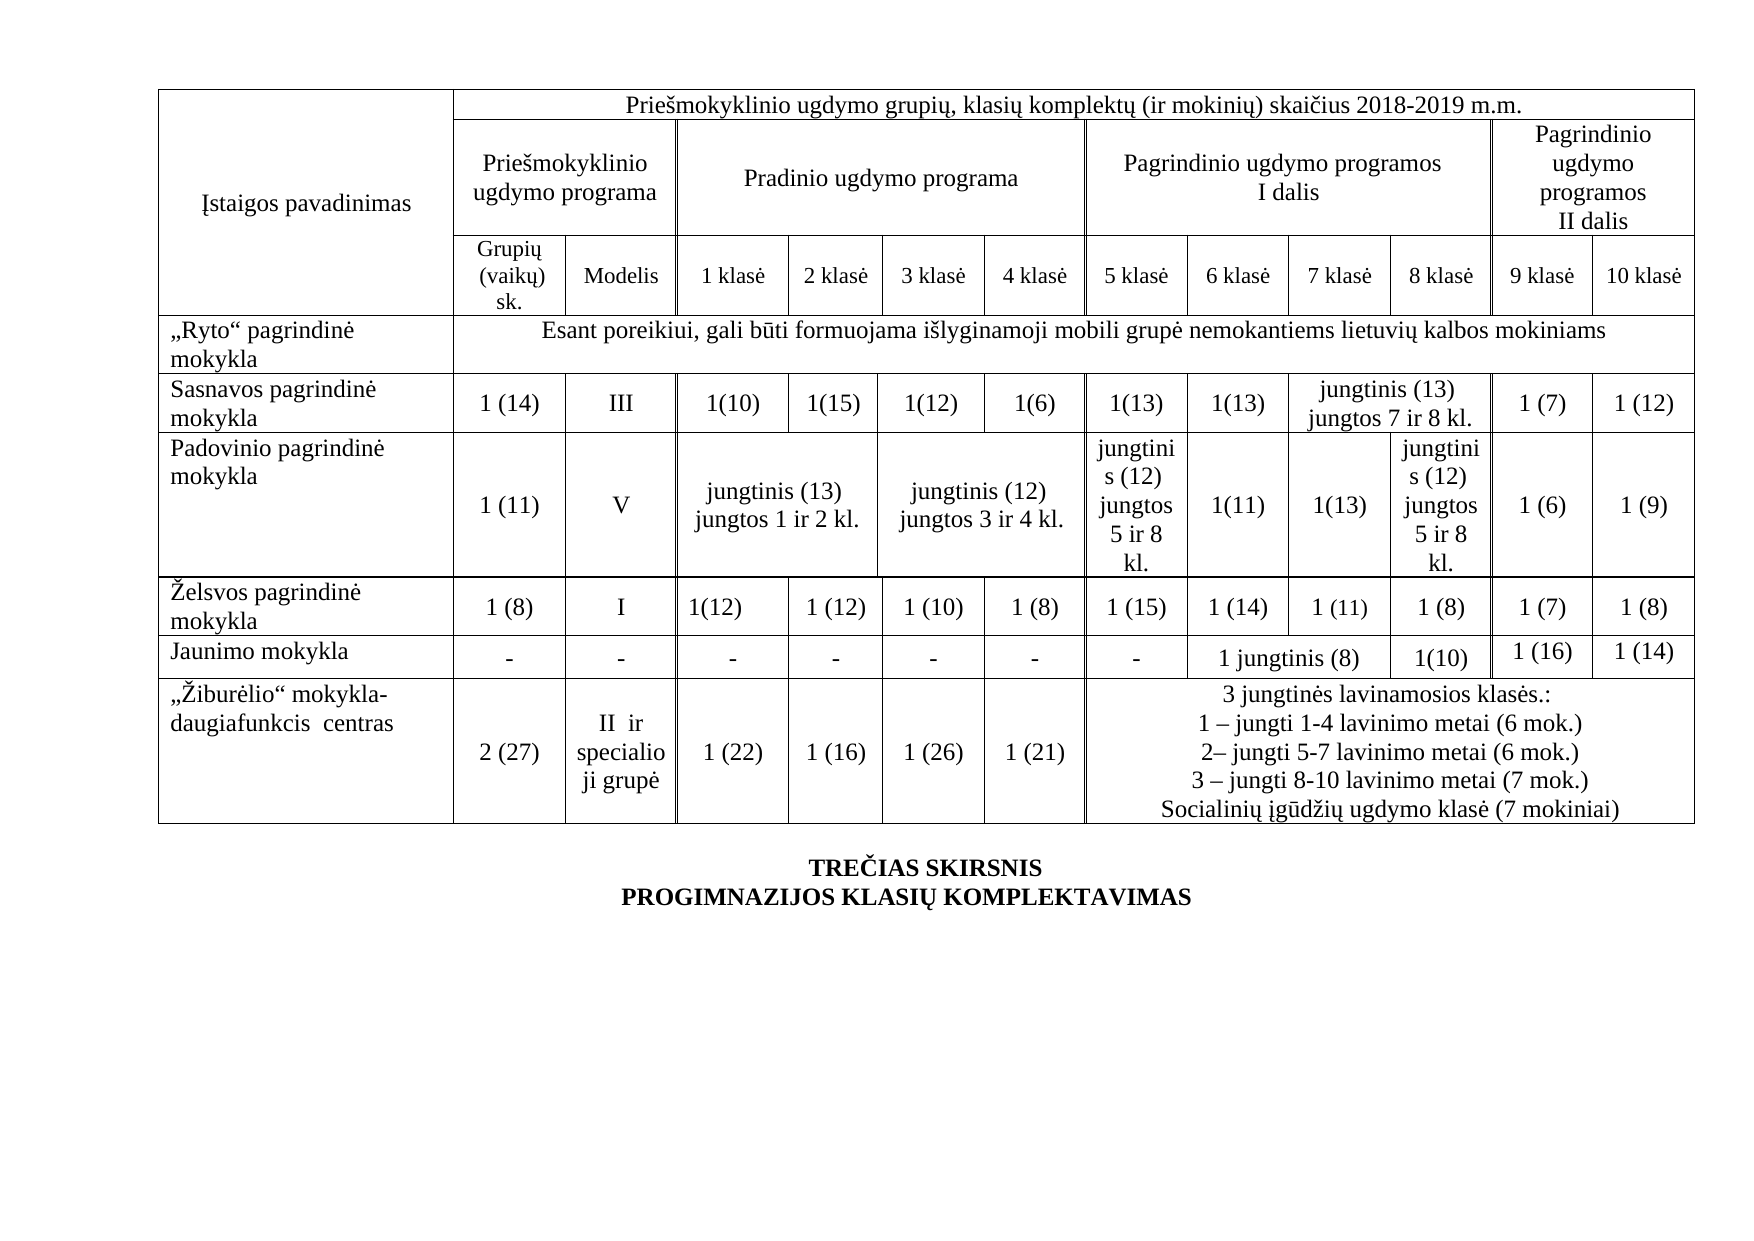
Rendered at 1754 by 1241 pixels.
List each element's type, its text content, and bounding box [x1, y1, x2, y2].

table_cell - [1087, 636, 1187, 678]
table_cell Sasnavos pagrindinė mokykla [159, 374, 453, 432]
table_cell Pagrindinio ugdymo programos I dalis [1087, 120, 1490, 234]
table_cell Jaunimo mokykla [159, 636, 453, 678]
table_cell 7 klasė [1289, 236, 1390, 314]
table_cell 2 klasė [789, 236, 882, 314]
table_cell 1 (11) [1289, 578, 1390, 635]
table_cell „Ryto“ pagrindinė mokykla [159, 316, 453, 373]
table_cell 1 (14) [1188, 578, 1288, 635]
table_cell 1 (7) [1493, 374, 1592, 432]
table_cell „Žiburėlio“ mokykla-daugiafunkcis centras [159, 679, 453, 823]
table_cell 6 klasė [1188, 236, 1288, 314]
table_cell 1 (15) [1087, 578, 1187, 635]
table_cell 1(11) [1188, 433, 1288, 576]
table_cell jungtinis (12) jungtos 5 ir 8 kl. [1087, 433, 1187, 576]
table_cell 1 (16) [1493, 636, 1592, 678]
table_cell 1 (8) [985, 578, 1084, 635]
table_cell jungtinis (13) jungtos 7 ir 8 kl. [1289, 374, 1490, 432]
table_cell 1 klasė [678, 236, 788, 314]
table_cell 1(10) [1391, 636, 1490, 678]
table_cell 1 (21) [985, 679, 1084, 823]
table_cell - [883, 636, 984, 678]
table_cell jungtinis (12) jungtos 3 ir 4 kl. [878, 433, 1084, 576]
table_cell 1 (14) [454, 374, 565, 432]
table_cell 4 klasė [985, 236, 1084, 314]
table_cell III [566, 374, 675, 432]
table_cell 1 (9) [1593, 433, 1694, 576]
table_cell 1 (8) [454, 578, 565, 635]
table_cell 1 jungtinis (8) [1188, 636, 1390, 678]
table_cell 1 (8) [1391, 578, 1490, 635]
table_cell 10 klasė [1593, 236, 1694, 314]
table_cell Pagrindinio ugdymo programos II dalis [1493, 120, 1694, 234]
table_cell Modelis [566, 236, 675, 314]
table_cell 1(12) [678, 578, 788, 635]
table_cell 3 klasė [883, 236, 984, 314]
text PROGIMNAZIJOS KLASIŲ KOMPLEKTAVIMAS [148, 882, 1665, 910]
table_cell II ir specialioji grupė [566, 679, 675, 823]
table_cell 1 (11) [454, 433, 565, 576]
table_cell 2 (27) [454, 679, 565, 823]
table_cell 1 (6) [1493, 433, 1592, 576]
table_cell 1(12) [878, 374, 984, 432]
table_cell 9 klasė [1493, 236, 1592, 314]
table_cell V [566, 433, 675, 576]
table_cell Esant poreikiui, gali būti formuojama išlyginamoji mobili grupė nemokantiems lietuvių kalbos mokiniams [454, 316, 1694, 373]
table_cell 1(6) [985, 374, 1084, 432]
table_cell 1 (26) [883, 679, 984, 823]
table_cell 1 (12) [789, 578, 882, 635]
table_cell 5 klasė [1087, 236, 1187, 314]
table_cell 1(13) [1087, 374, 1187, 432]
table_cell - [566, 636, 675, 678]
table_cell 1(13) [1188, 374, 1288, 432]
text TREČIAS SKIRSNIS [185, 853, 1665, 882]
table_cell - [678, 636, 788, 678]
table_cell jungtinis (12) jungtos 5 ir 8 kl. [1391, 433, 1490, 576]
table_cell Pradinio ugdymo programa [678, 120, 1084, 234]
table_cell 3 jungtinės lavinamosios klasės.: 1 – jungti 1-4 lavinimo metai (6 mok.) 2– jungti 5-7 lavinimo metai (6 mok.) 3 – jungti 8-10 lavinimo metai (7 mok.) Socialinių įgūdžių ugdymo klasė (7 mokiniai) [1087, 679, 1694, 823]
table_cell 8 klasė [1391, 236, 1490, 314]
table_cell 1 (10) [883, 578, 984, 635]
table_cell Želsvos pagrindinė mokykla [159, 578, 453, 635]
table_cell 1 (7) [1493, 578, 1592, 635]
table_cell 1 (16) [789, 679, 882, 823]
table_cell 1(10) [678, 374, 788, 432]
table_cell I [566, 578, 675, 635]
table_header Priešmokyklinio ugdymo grupių, klasių komplektų (ir mokinių) skaičius 2018-2019 m.m. [454, 90, 1694, 118]
table_cell 1 (14) [1593, 636, 1694, 678]
table_cell Grupių (vaikų) sk. [454, 236, 565, 314]
table_cell Priešmokyklinio ugdymo programa [454, 120, 675, 234]
table_cell 1 (8) [1593, 578, 1694, 635]
table_cell 1(15) [789, 374, 877, 432]
table_cell 1 (12) [1593, 374, 1694, 432]
table_cell Padovinio pagrindinė mokykla [159, 433, 453, 576]
table_cell jungtinis (13) jungtos 1 ir 2 kl. [678, 433, 877, 576]
table_cell - [985, 636, 1084, 678]
table_cell 1 (22) [678, 679, 788, 823]
table_cell - [454, 636, 565, 678]
table_header Įstaigos pavadinimas [159, 90, 453, 314]
table_cell 1(13) [1289, 433, 1390, 576]
table_cell - [789, 636, 882, 678]
